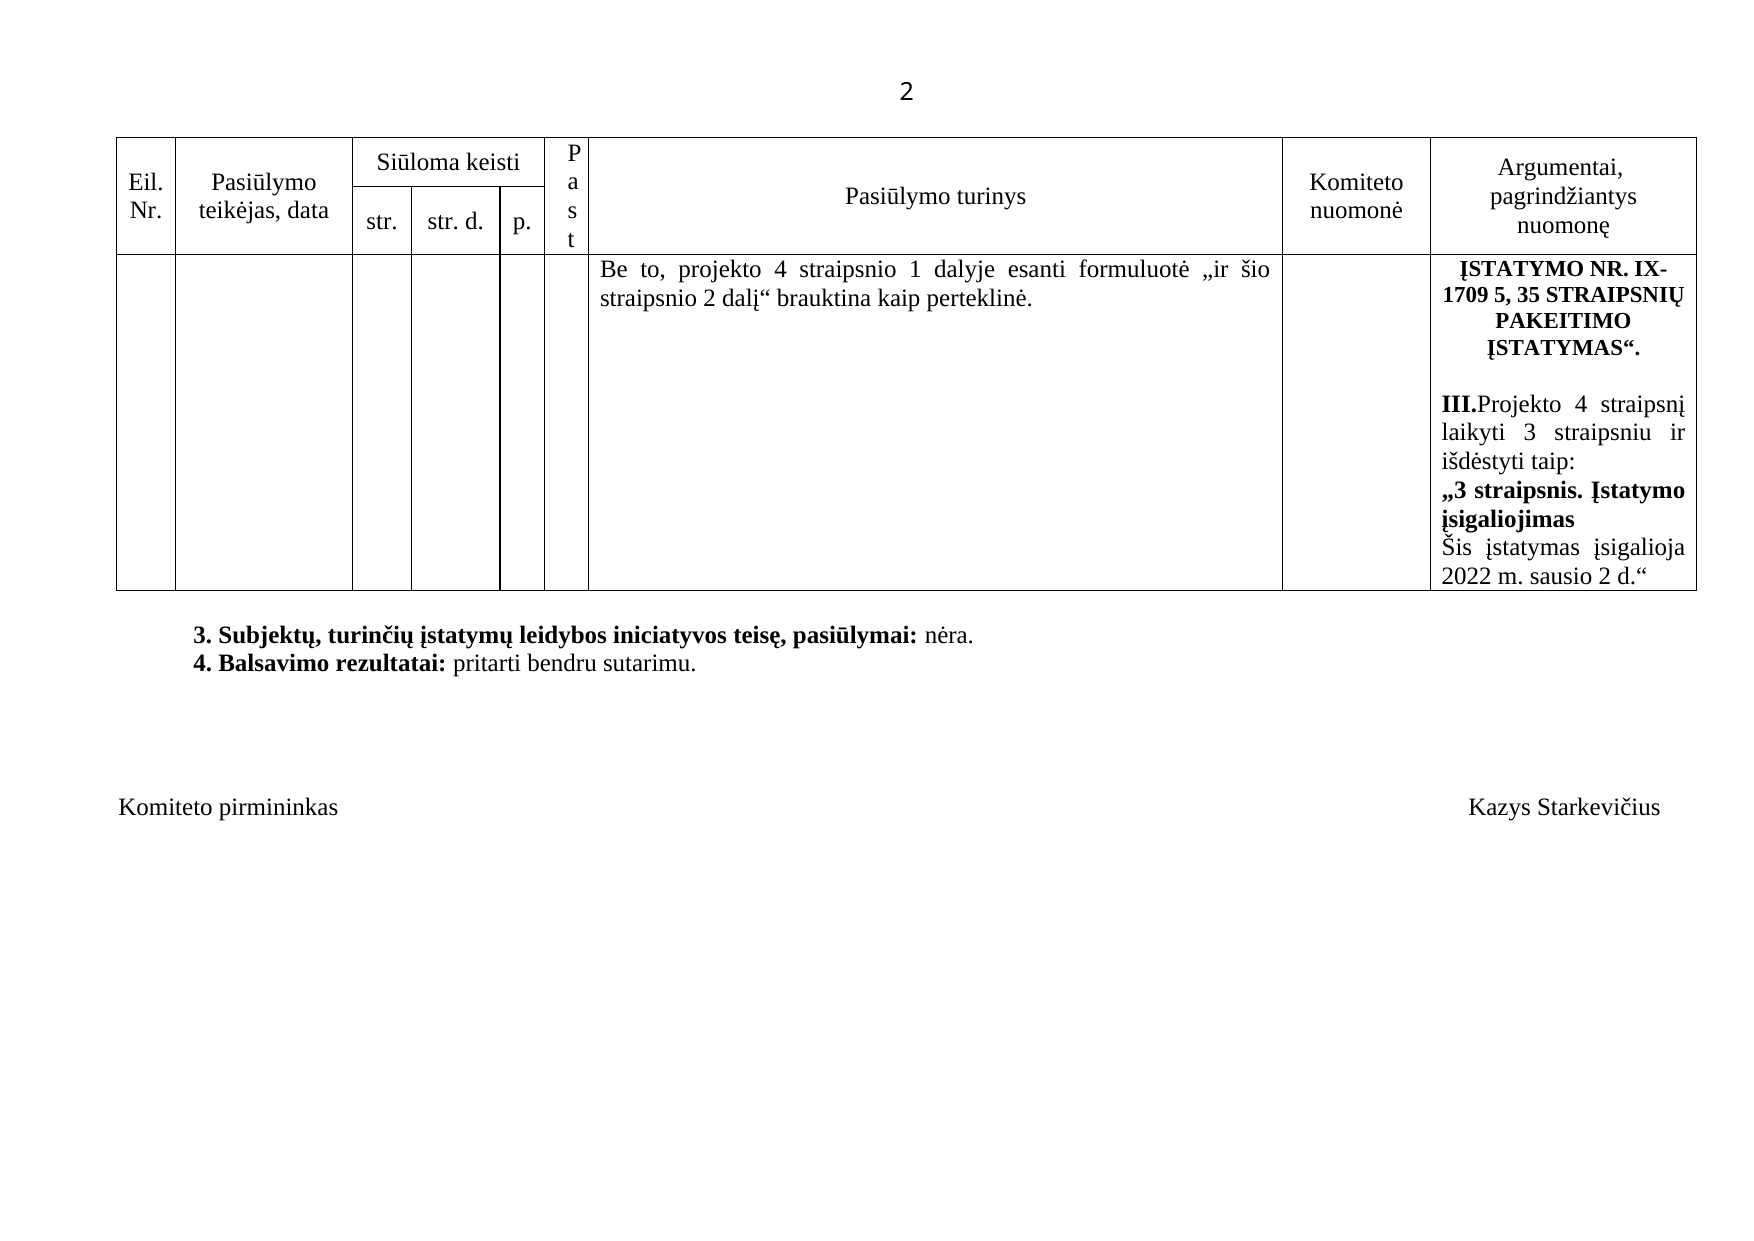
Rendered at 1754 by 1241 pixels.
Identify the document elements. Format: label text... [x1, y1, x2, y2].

table_cell [117, 255, 175, 590]
table_header Komiteto nuomonė [1283, 138, 1430, 253]
table_cell p. [501, 187, 544, 253]
text 4. Balsavimo rezultatai: pritarti bendru sutarimu. [118, 648, 1695, 677]
table_header Siūloma keisti [353, 138, 544, 186]
text Komiteto pirmininkas Kazys Starkevičius [118, 792, 1695, 821]
table_cell [412, 255, 499, 590]
table_header Pasiūlymo turinys [589, 138, 1282, 253]
table_cell [545, 255, 588, 590]
subtitle 3. Subjektų, turinčių įstatymų leidybos iniciatyvos teisę, pasiūlymai: nėra. [118, 620, 1695, 648]
table_header Argumentai, pagrindžiantys nuomonę [1431, 138, 1696, 253]
table_cell [353, 255, 411, 590]
table_cell ĮSTATYMO NR. IX-1709 5, 35 STRAIPSNIŲ PAKEITIMO ĮSTATYMAS“. III.Projekto 4 straipsnį laikyti 3 straipsniu ir išdėstyti taip: „3 straipsnis. Įstatymo įsigaliojimas Šis įstatymas įsigalioja 2022 m. sausio 2 d.“ [1431, 255, 1696, 590]
table_header Pastabos [545, 138, 588, 253]
table_cell [501, 255, 544, 590]
table_header Eil. Nr. [117, 138, 175, 253]
table_cell [1283, 255, 1430, 590]
table_cell Be to, projekto 4 straipsnio 1 dalyje esanti formuluotė „ir šio straipsnio 2 dalį“ brauktina kaip perteklinė. [589, 255, 1282, 590]
table_header Pasiūlymo teikėjas, data [176, 138, 352, 253]
table_cell str. d. [412, 187, 499, 253]
table_cell [176, 255, 352, 590]
table_cell str. [353, 187, 411, 253]
